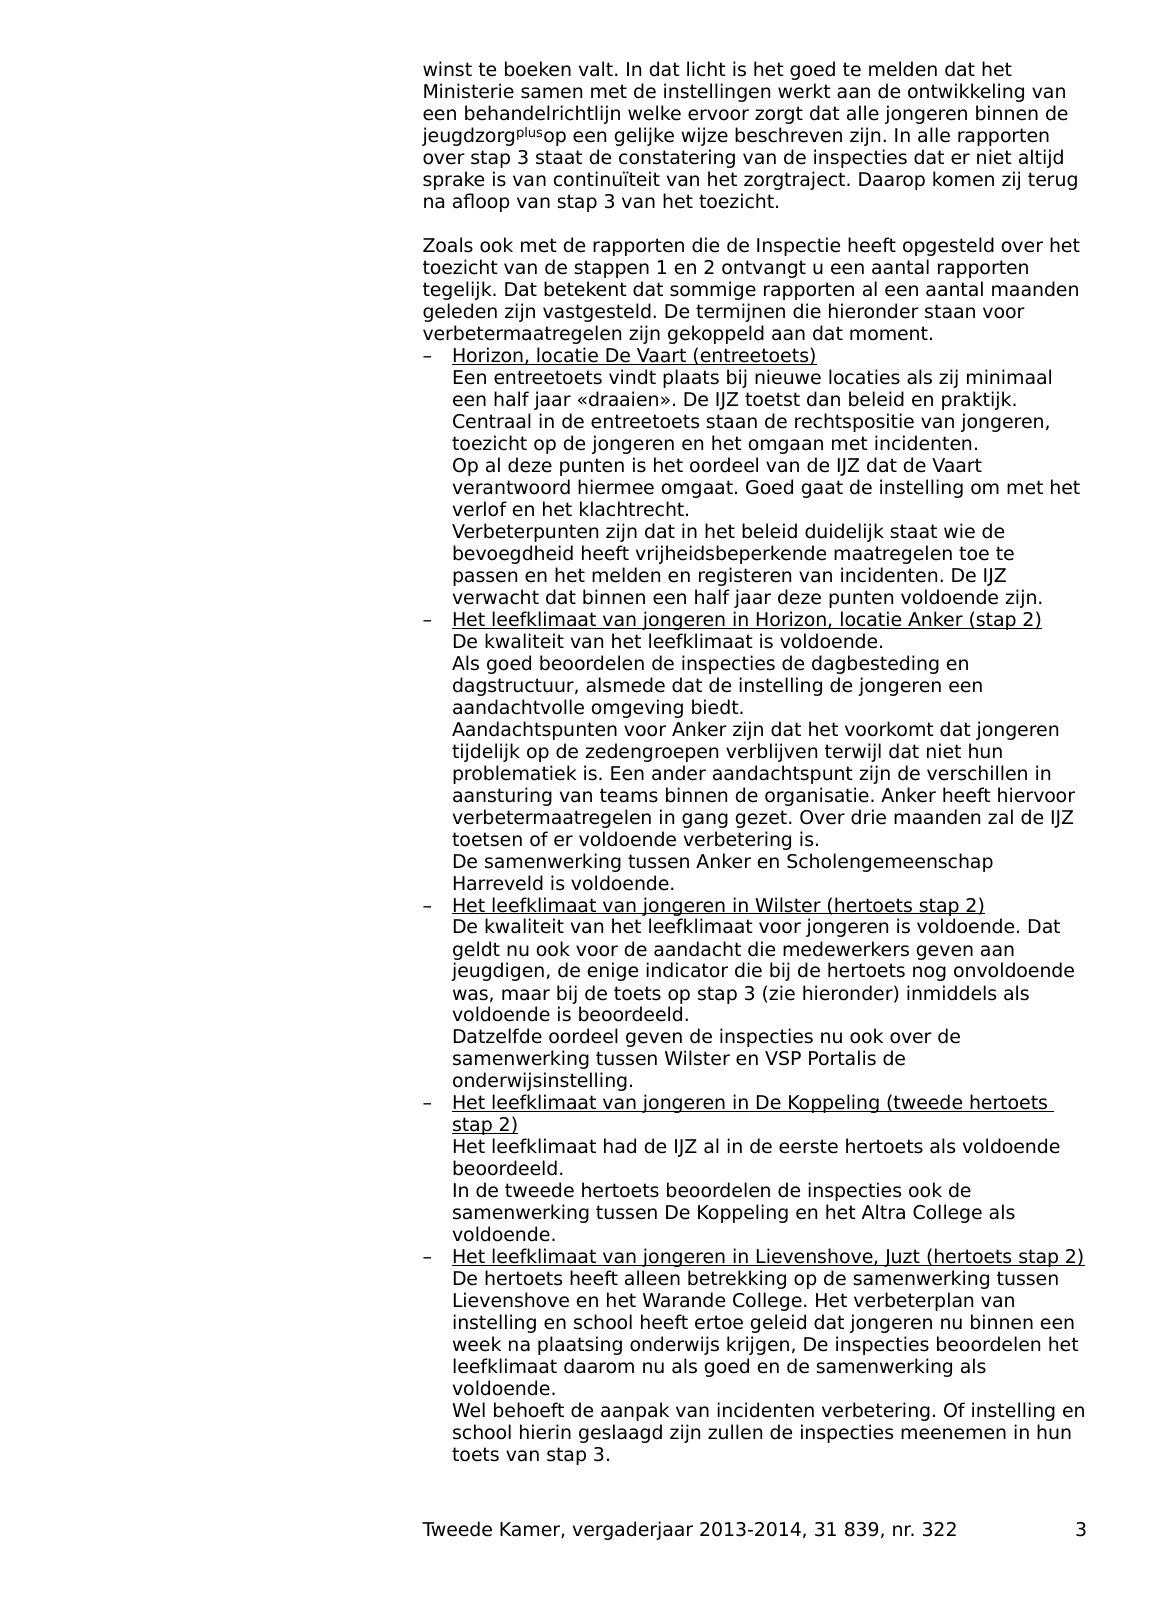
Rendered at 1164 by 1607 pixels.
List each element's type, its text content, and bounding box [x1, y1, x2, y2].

text Datzelfde oordeel geven de inspecties nu ook over de samenwerking tussen Wilster en VSP Portalis de onderwijsinstelling. [452, 1026, 1087, 1092]
text Aandachtspunten voor Anker zijn dat het voorkomt dat jongeren tijdelijk op de zedengroepen verblijven terwijl dat niet hun problematiek is. Een ander aandachtspunt zijn de verschillen in aansturing van teams binnen de organisatie. Anker heeft hiervoor verbetermaatregelen in gang gezet. Over drie maanden zal de IJZ toetsen of er voldoende verbetering is. [452, 719, 1087, 851]
text Als goed beoordelen de inspecties de dagbesteding en dagstructuur, alsmede dat de instelling de jongeren een aandachtvolle omgeving biedt. [452, 653, 1087, 719]
text – Het leefklimaat van jongeren in Wilster (hertoets stap 2) [422, 894, 1087, 916]
text Op al deze punten is het oordeel van de IJZ dat de Vaart verantwoord hiermee omgaat. Goed gaat de instelling om met het verlof en het klachtrecht. [452, 455, 1087, 521]
text Verbeterpunten zijn dat in het beleid duidelijk staat wie de bevoegdheid heeft vrijheidsbeperkende maatregelen toe te passen en het melden en registeren van incidenten. De IJZ verwacht dat binnen een half jaar deze punten voldoende zijn. [452, 521, 1087, 609]
text De hertoets heeft alleen betrekking op de samenwerking tussen Lievenshove en het Warande College. Het verbeterplan van instelling en school heeft ertoe geleid dat jongeren nu binnen een week na plaatsing onderwijs krijgen, De inspecties beoordelen het leefklimaat daarom nu als goed en de samenwerking als voldoende. [452, 1268, 1087, 1400]
text Het leefklimaat had de IJZ al in de eerste hertoets als voldoende beoordeeld. [452, 1136, 1087, 1180]
text In de tweede hertoets beoordelen de inspecties ook de samenwerking tussen De Koppeling en het Altra College als voldoende. [452, 1180, 1087, 1246]
text De kwaliteit van het leefklimaat voor jongeren is voldoende. Dat geldt nu ook voor de aandacht die medewerkers geven aan jeugdigen, de enige indicator die bij de hertoets nog onvoldoende was, maar bij de toets op stap 3 (zie hieronder) inmiddels als voldoende is beoordeeld. [452, 916, 1087, 1026]
text – Het leefklimaat van jongeren in De Koppeling (tweede hertoets stap 2) [422, 1092, 1087, 1136]
text – Het leefklimaat van jongeren in Horizon, locatie Anker (stap 2) [422, 609, 1087, 631]
text winst te boeken valt. In dat licht is het goed te melden dat het Ministerie samen met de instellingen werkt aan de ontwikkeling van een behandelrichtlijn welke ervoor zorgt dat alle jongeren binnen de jeugdzorgplusop een gelijke wijze beschreven zijn. In alle rapporten over stap 3 staat de constatering van de inspecties dat er niet altijd sprake is van continuïteit van het zorgtraject. Daarop komen zij terug na afloop van stap 3 van het toezicht. [422, 59, 1087, 213]
text – Het leefklimaat van jongeren in Lievenshove, Juzt (hertoets stap 2) [422, 1246, 1087, 1268]
text – Horizon, locatie De Vaart (entreetoets) [422, 345, 1087, 367]
text De samenwerking tussen Anker en Scholengemeenschap Harreveld is voldoende. [452, 851, 1087, 894]
text Een entreetoets vindt plaats bij nieuwe locaties als zij minimaal een half jaar «draaien». De IJZ toetst dan beleid en praktijk. Centraal in de entreetoets staan de rechtspositie van jongeren, toezicht op de jongeren en het omgaan met incidenten. [452, 367, 1087, 455]
text Wel behoeft de aanpak van incidenten verbetering. Of instelling en school hierin geslaagd zijn zullen de inspecties meenemen in hun toets van stap 3. [452, 1400, 1087, 1466]
text De kwaliteit van het leefklimaat is voldoende. [452, 631, 1087, 653]
text Zoals ook met de rapporten die de Inspectie heeft opgesteld over het toezicht van de stappen 1 en 2 ontvangt u een aantal rapporten tegelijk. Dat betekent dat sommige rapporten al een aantal maanden geleden zijn vastgesteld. De termijnen die hieronder staan voor verbetermaatregelen zijn gekoppeld aan dat moment. [422, 235, 1087, 345]
